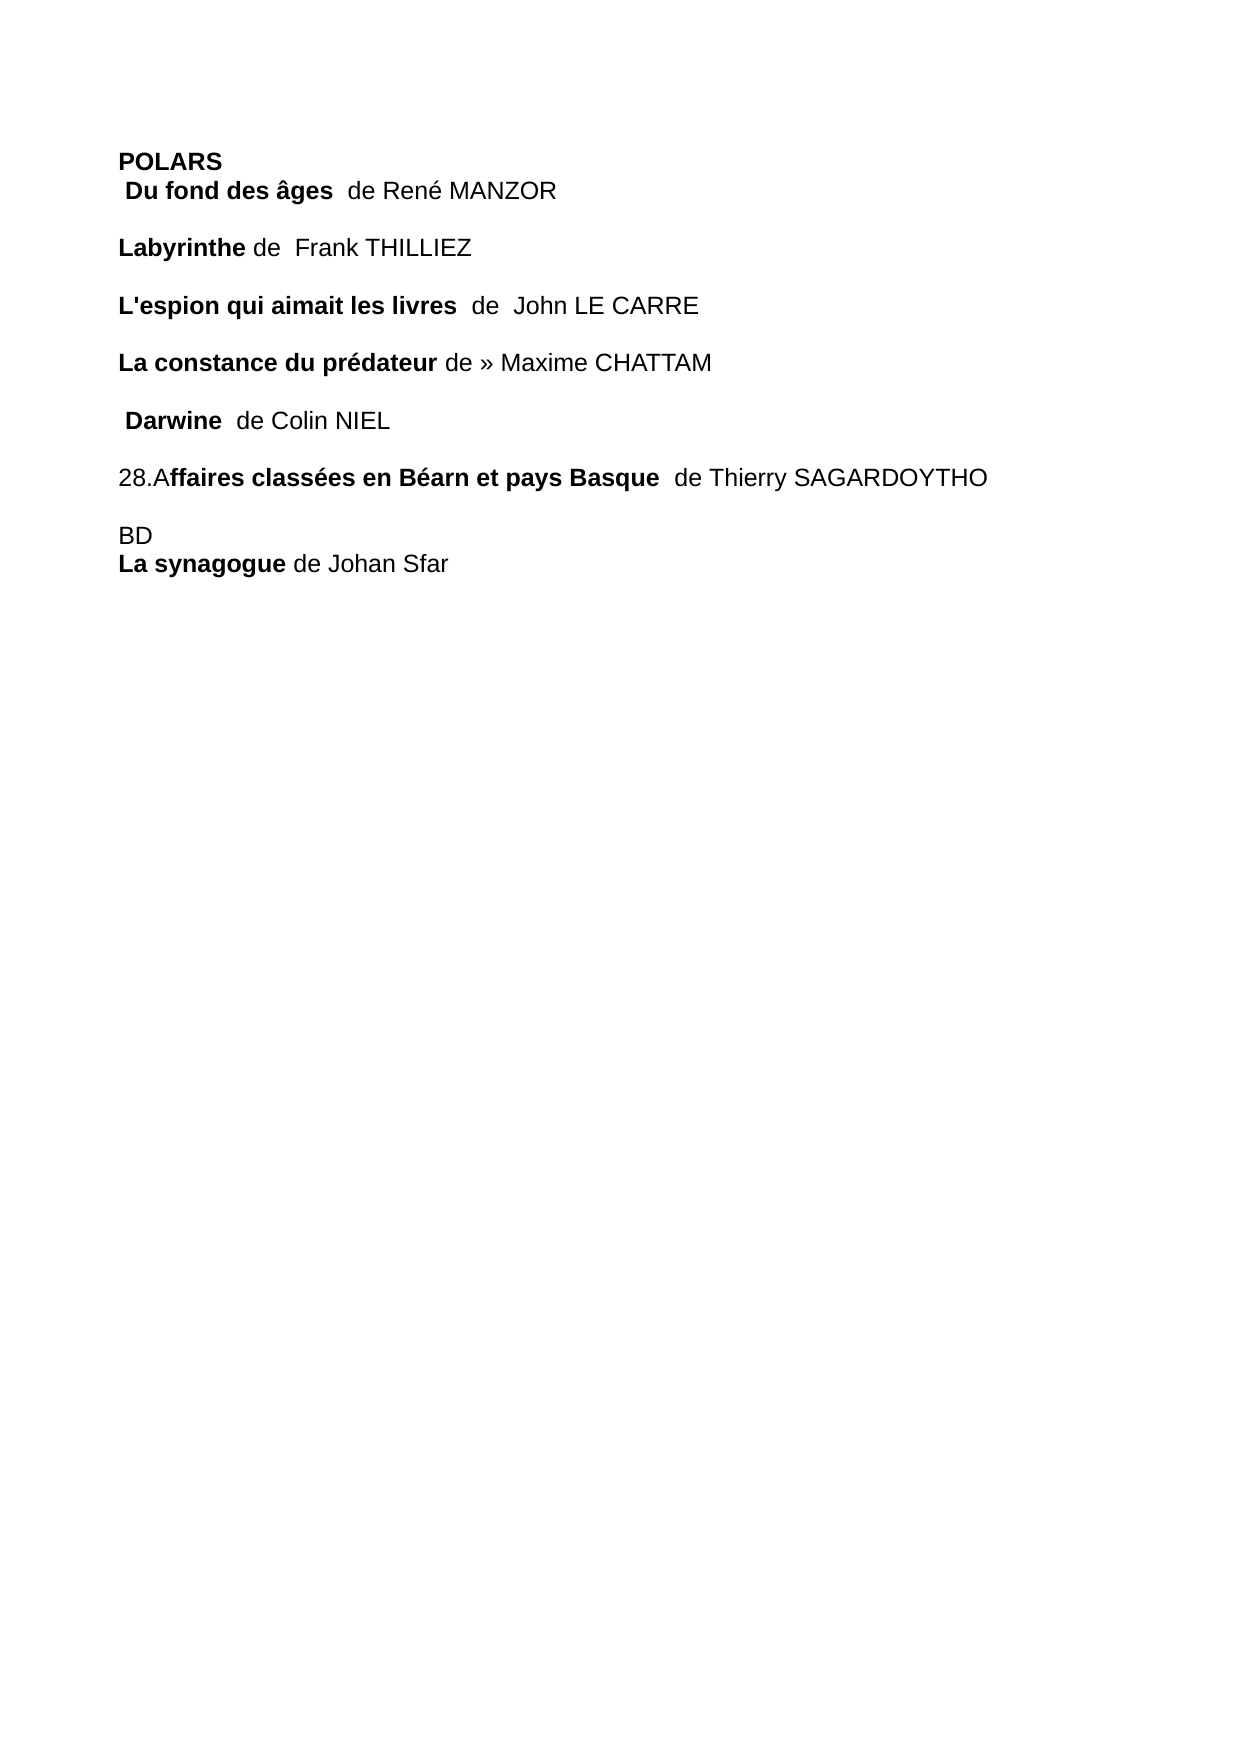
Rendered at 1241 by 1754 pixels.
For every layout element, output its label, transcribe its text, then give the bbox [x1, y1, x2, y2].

text La synagogue de Johan Sfar [118, 549, 1122, 578]
text Du fond des âges de René MANZOR [118, 176, 1122, 204]
text La constance du prédateur de » Maxime CHATTAM [118, 348, 1122, 377]
text L'espion qui aimait les livres de John LE CARRE [118, 291, 1122, 319]
text BD [118, 521, 1122, 549]
text 28.Affaires classées en Béarn et pays Basque de Thierry SAGARDOYTHO [118, 463, 1122, 492]
text Darwine de Colin NIEL [118, 406, 1122, 434]
text POLARS [118, 147, 1122, 176]
text Labyrinthe de Frank THILLIEZ [118, 233, 1122, 262]
